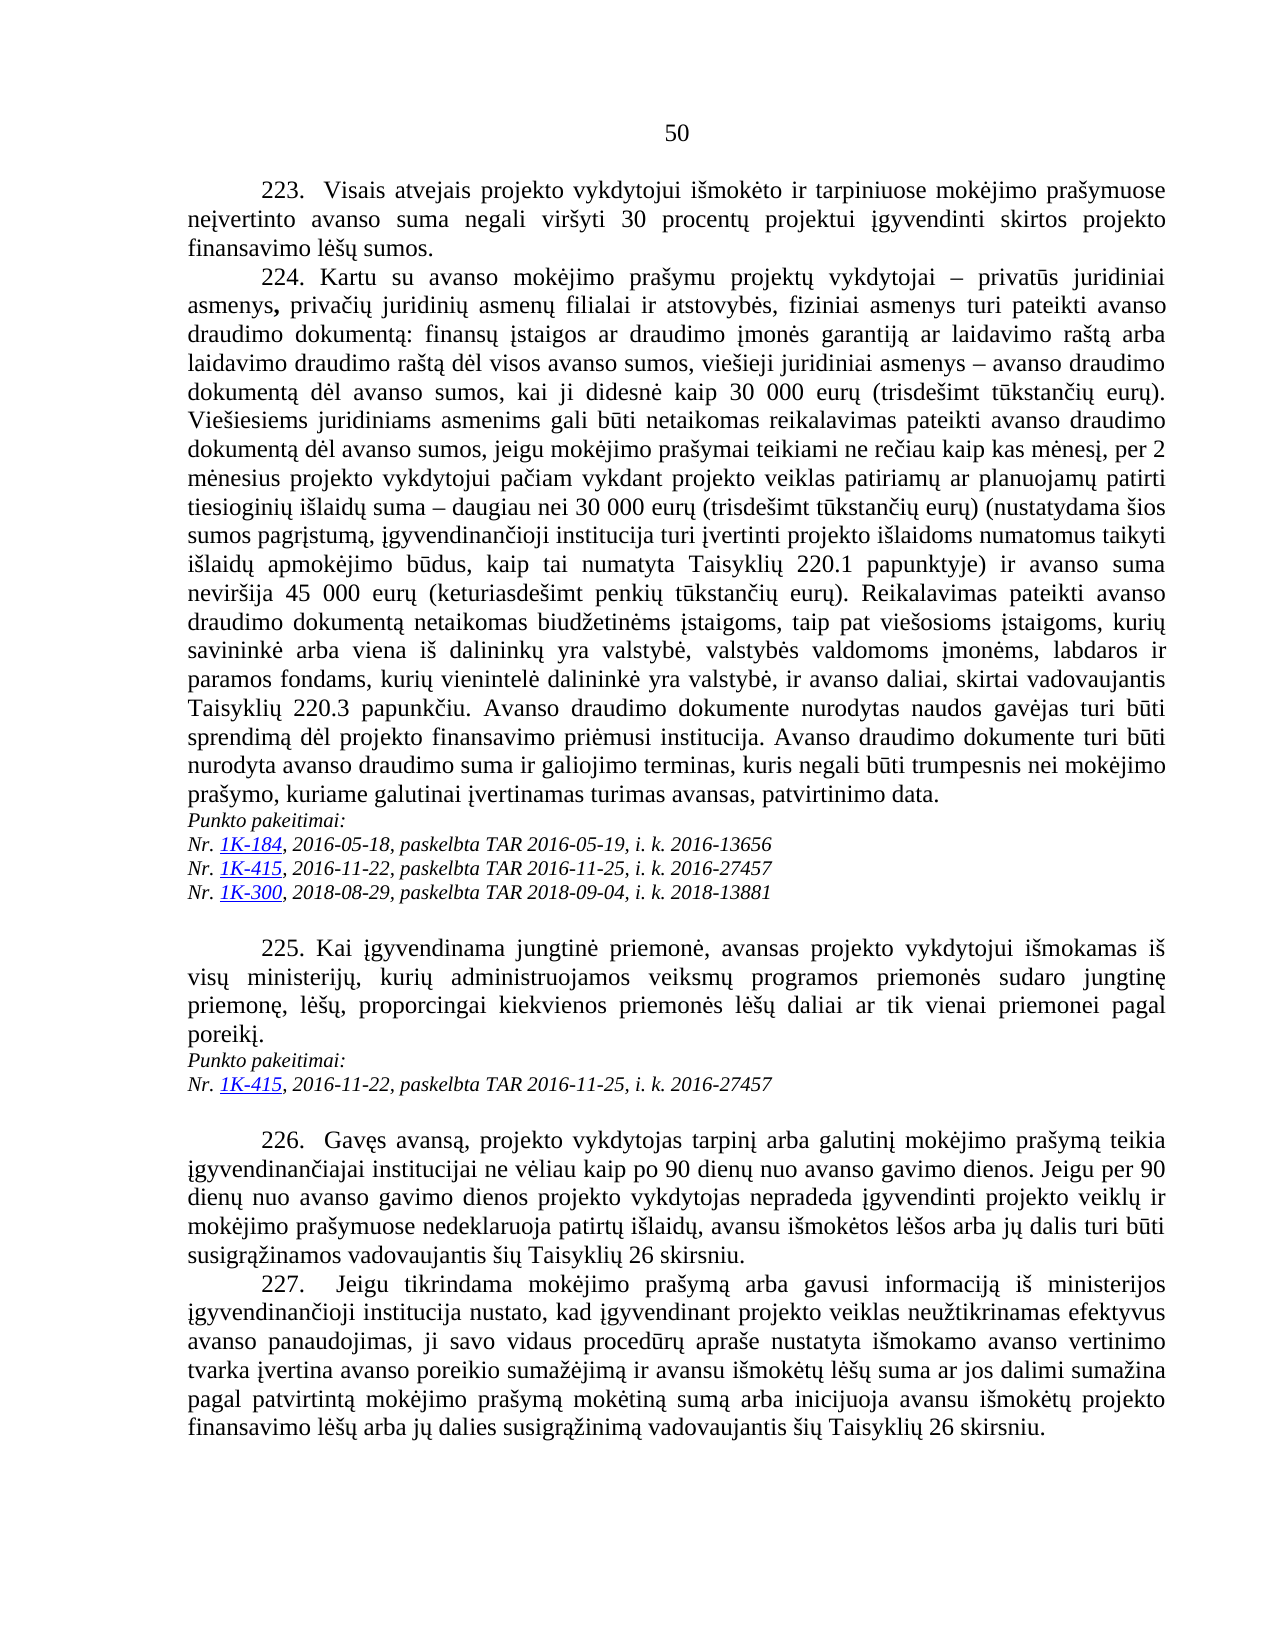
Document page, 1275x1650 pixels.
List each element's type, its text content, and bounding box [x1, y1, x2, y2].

text 226. Gavęs avansą, projekto vykdytojas tarpinį arba galutinį mokėjimo prašymą teikia įgyvendinančiajai institucijai ne vėliau kaip po 90 dienų nuo avanso gavimo dienos. Jeigu per 90 dienų nuo avanso gavimo dienos projekto vykdytojas nepradeda įgyvendinti projekto veiklų ir mokėjimo prašymuose nedeklaruoja patirtų išlaidų, avansu išmokėtos lėšos arba jų dalis turi būti susigrąžinamos vadovaujantis šių Taisyklių 26 skirsniu. [187, 1125, 1167, 1269]
text Punkto pakeitimai: [187, 1048, 1167, 1072]
text Nr. 1K-415, 2016-11-22, paskelbta TAR 2016-11-25, i. k. 2016-27457 [187, 1072, 1167, 1096]
text Nr. 1K-415, 2016-11-22, paskelbta TAR 2016-11-25, i. k. 2016-27457 [187, 856, 1167, 880]
text 227. Jeigu tikrindama mokėjimo prašymą arba gavusi informaciją iš ministerijos įgyvendinančioji institucija nustato, kad įgyvendinant projekto veiklas neužtikrinamas efektyvus avanso panaudojimas, ji savo vidaus procedūrų apraše nustatyta išmokamo avanso vertinimo tvarka įvertina avanso poreikio sumažėjimą ir avansu išmokėtų lėšų suma ar jos dalimi sumažina pagal patvirtintą mokėjimo prašymą mokėtiną sumą arba inicijuoja avansu išmokėtų projekto finansavimo lėšų arba jų dalies susigrąžinimą vadovaujantis šių Taisyklių 26 skirsniu. [187, 1269, 1167, 1441]
text 225. Kai įgyvendinama jungtinė priemonė, avansas projekto vykdytojui išmokamas iš visų ministerijų, kurių administruojamos veiksmų programos priemonės sudaro jungtinę priemonę, lėšų, proporcingai kiekvienos priemonės lėšų daliai ar tik vienai priemonei pagal poreikį. [187, 933, 1167, 1048]
text 223. Visais atvejais projekto vykdytojui išmokėto ir tarpiniuose mokėjimo prašymuose neįvertinto avanso suma negali viršyti 30 procentų projektui įgyvendinti skirtos projekto finansavimo lėšų sumos. [187, 176, 1167, 262]
text Punkto pakeitimai: [187, 808, 1167, 832]
text Nr. 1K-184, 2016-05-18, paskelbta TAR 2016-05-19, i. k. 2016-13656 [187, 832, 1167, 856]
text Nr. 1K-300, 2018-08-29, paskelbta TAR 2018-09-04, i. k. 2018-13881 [187, 880, 1167, 904]
text 224. Kartu su avanso mokėjimo prašymu projektų vykdytojai – privatūs juridiniai asmenys, privačių juridinių asmenų filialai ir atstovybės, fiziniai asmenys turi pateikti avanso draudimo dokumentą: finansų įstaigos ar draudimo įmonės garantiją ar laidavimo raštą arba laidavimo draudimo raštą dėl visos avanso sumos, viešieji juridiniai asmenys – avanso draudimo dokumentą dėl avanso sumos, kai ji didesnė kaip 30 000 eurų (trisdešimt tūkstančių eurų). Viešiesiems juridiniams asmenims gali būti netaikomas reikalavimas pateikti avanso draudimo dokumentą dėl avanso sumos, jeigu mokėjimo prašymai teikiami ne rečiau kaip kas mėnesį, per 2 mėnesius projekto vykdytojui pačiam vykdant projekto veiklas patiriamų ar planuojamų patirti tiesioginių išlaidų suma – daugiau nei 30 000 eurų (trisdešimt tūkstančių eurų) (nustatydama šios sumos pagrįstumą, įgyvendinančioji institucija turi įvertinti projekto išlaidoms numatomus taikyti išlaidų apmokėjimo būdus, kaip tai numatyta Taisyklių 220.1 papunktyje) ir avanso suma neviršija 45 000 eurų (keturiasdešimt penkių tūkstančių eurų). Reikalavimas pateikti avanso draudimo dokumentą netaikomas biudžetinėms įstaigoms, taip pat viešosioms įstaigoms, kurių savininkė arba viena iš dalininkų yra valstybė, valstybės valdomoms įmonėms, labdaros ir paramos fondams, kurių vienintelė dalininkė yra valstybė, ir avanso daliai, skirtai vadovaujantis Taisyklių 220.3 papunkčiu. Avanso draudimo dokumente nurodytas naudos gavėjas turi būti sprendimą dėl projekto finansavimo priėmusi institucija. Avanso draudimo dokumente turi būti nurodyta avanso draudimo suma ir galiojimo terminas, kuris negali būti trumpesnis nei mokėjimo prašymo, kuriame galutinai įvertinamas turimas avansas, patvirtinimo data. [187, 262, 1167, 808]
